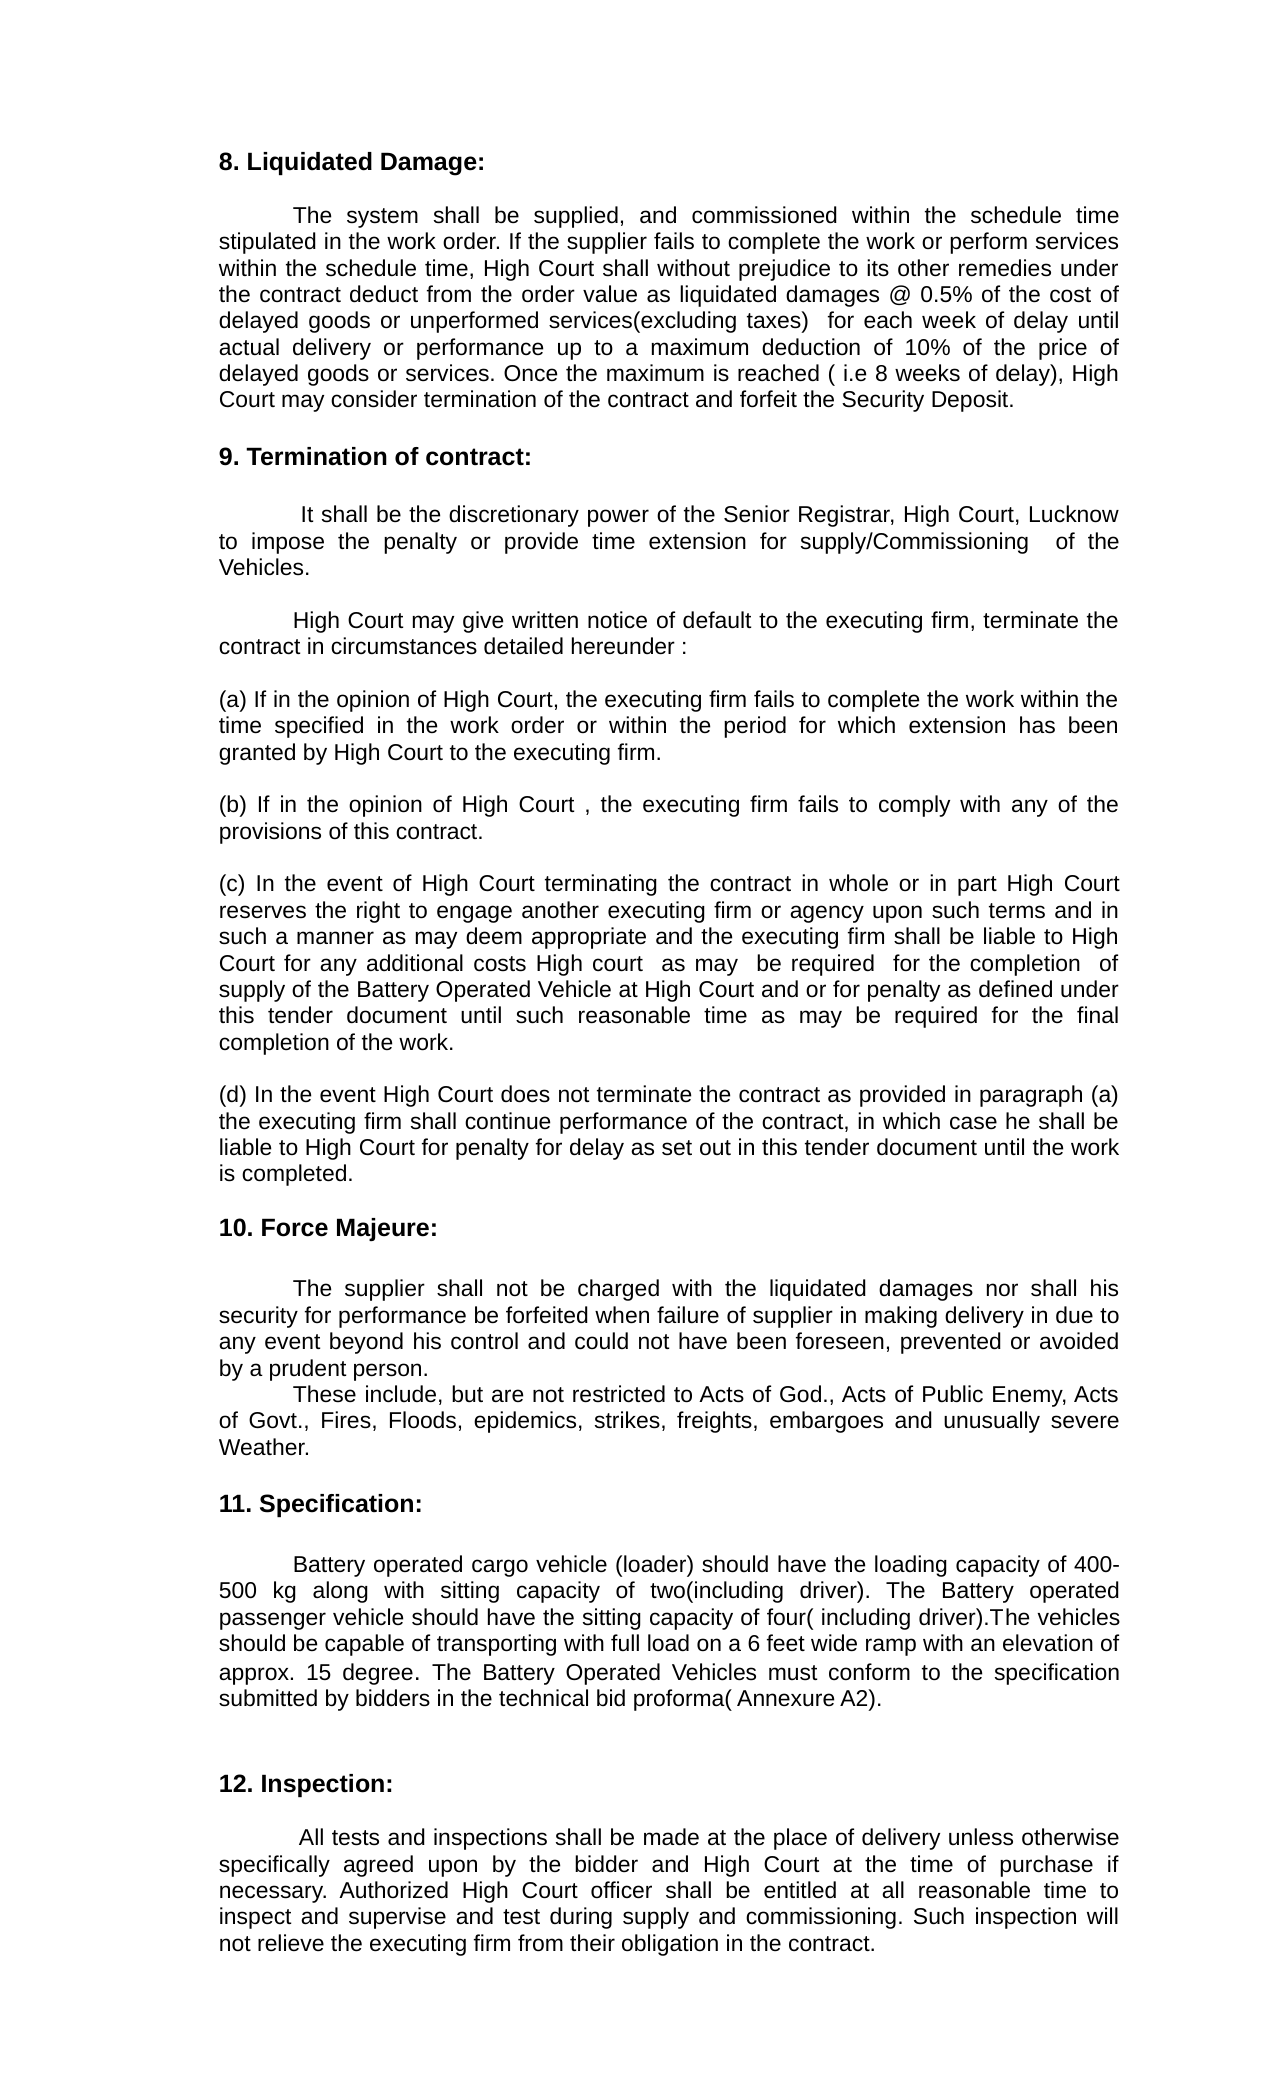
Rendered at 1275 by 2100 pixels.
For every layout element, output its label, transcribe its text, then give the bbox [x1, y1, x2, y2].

text (b) If in the opinion of High Court , the executing firm fails to comply with any of the provisions of this contract. [219, 791, 1120, 844]
text (c) In the event of High Court terminating the contract in whole or in part High Court reserves the right to engage another executing firm or agency upon such terms and in such a manner as may deem appropriate and the executing firm shall be liable to High Court for any additional costs High court as may be required for the completion of supply of the Battery Operated Vehicle at High Court and or for penalty as defined under this tender document until such reasonable time as may be required for the final completion of the work. [219, 870, 1120, 1055]
text 12. Inspection: [219, 1769, 1120, 1798]
text The supplier shall not be charged with the liquidated damages nor shall his security for performance be forfeited when failure of supplier in making delivery in due to any event beyond his control and could not have been foreseen, prevented or avoided by a prudent person. [219, 1273, 1120, 1381]
text 9. Termination of contract: [219, 442, 1120, 470]
text Battery operated cargo vehicle (loader) should have the loading capacity of 400-500 kg along with sitting capacity of two(including driver). The Battery operated passenger vehicle should have the sitting capacity of four( including driver).The vehicles should be capable of transporting with full load on a 6 feet wide ramp with an elevation of approx. 15 degree. The Battery Operated Vehicles must conform to the specification submitted by bidders in the technical bid proforma( Annexure A2). [219, 1549, 1120, 1712]
text 11. Specification: [219, 1489, 1120, 1517]
text (d) In the event High Court does not terminate the contract as provided in paragraph (a) the executing firm shall continue performance of the contract, in which case he shall be liable to High Court for penalty for delay as set out in this tender document until the work is completed. [219, 1081, 1120, 1187]
text (a) If in the opinion of High Court, the executing firm fails to complete the work within the time specified in the work order or within the period for which extension has been granted by High Court to the executing firm. [219, 686, 1120, 765]
text High Court may give written notice of default to the executing firm, terminate the contract in circumstances detailed hereunder : [219, 607, 1120, 659]
text The system shall be supplied, and commissioned within the schedule time stipulated in the work order. If the supplier fails to complete the work or perform services within the schedule time, High Court shall without prejudice to its other remedies under the contract deduct from the order value as liquidated damages @ 0.5% of the cost of delayed goods or unperformed services(excluding taxes) for each week of delay until actual delivery or performance up to a maximum deduction of 10% of the price of delayed goods or services. Once the maximum is reached ( i.e 8 weeks of delay), High Court may consider termination of the contract and forfeit the Security Deposit. [219, 202, 1120, 413]
text 8. Liquidated Damage: [219, 147, 1120, 176]
text 10. Force Majeure: [219, 1213, 1120, 1242]
text All tests and inspections shall be made at the place of delivery unless otherwise specifically agreed upon by the bidder and High Court at the time of purchase if necessary. Authorized High Court officer shall be entitled at all reasonable time to inspect and supervise and test during supply and commissioning. Such inspection will not relieve the executing firm from their obligation in the contract. [219, 1824, 1120, 1956]
text It shall be the discretionary power of the Senior Registrar, High Court, Lucknow to impose the penalty or provide time extension for supply/Commissioning of the Vehicles. [219, 499, 1120, 581]
text These include, but are not restricted to Acts of God., Acts of Public Enemy, Acts of Govt., Fires, Floods, epidemics, strikes, freights, embargoes and unusually severe Weather. [219, 1381, 1120, 1460]
